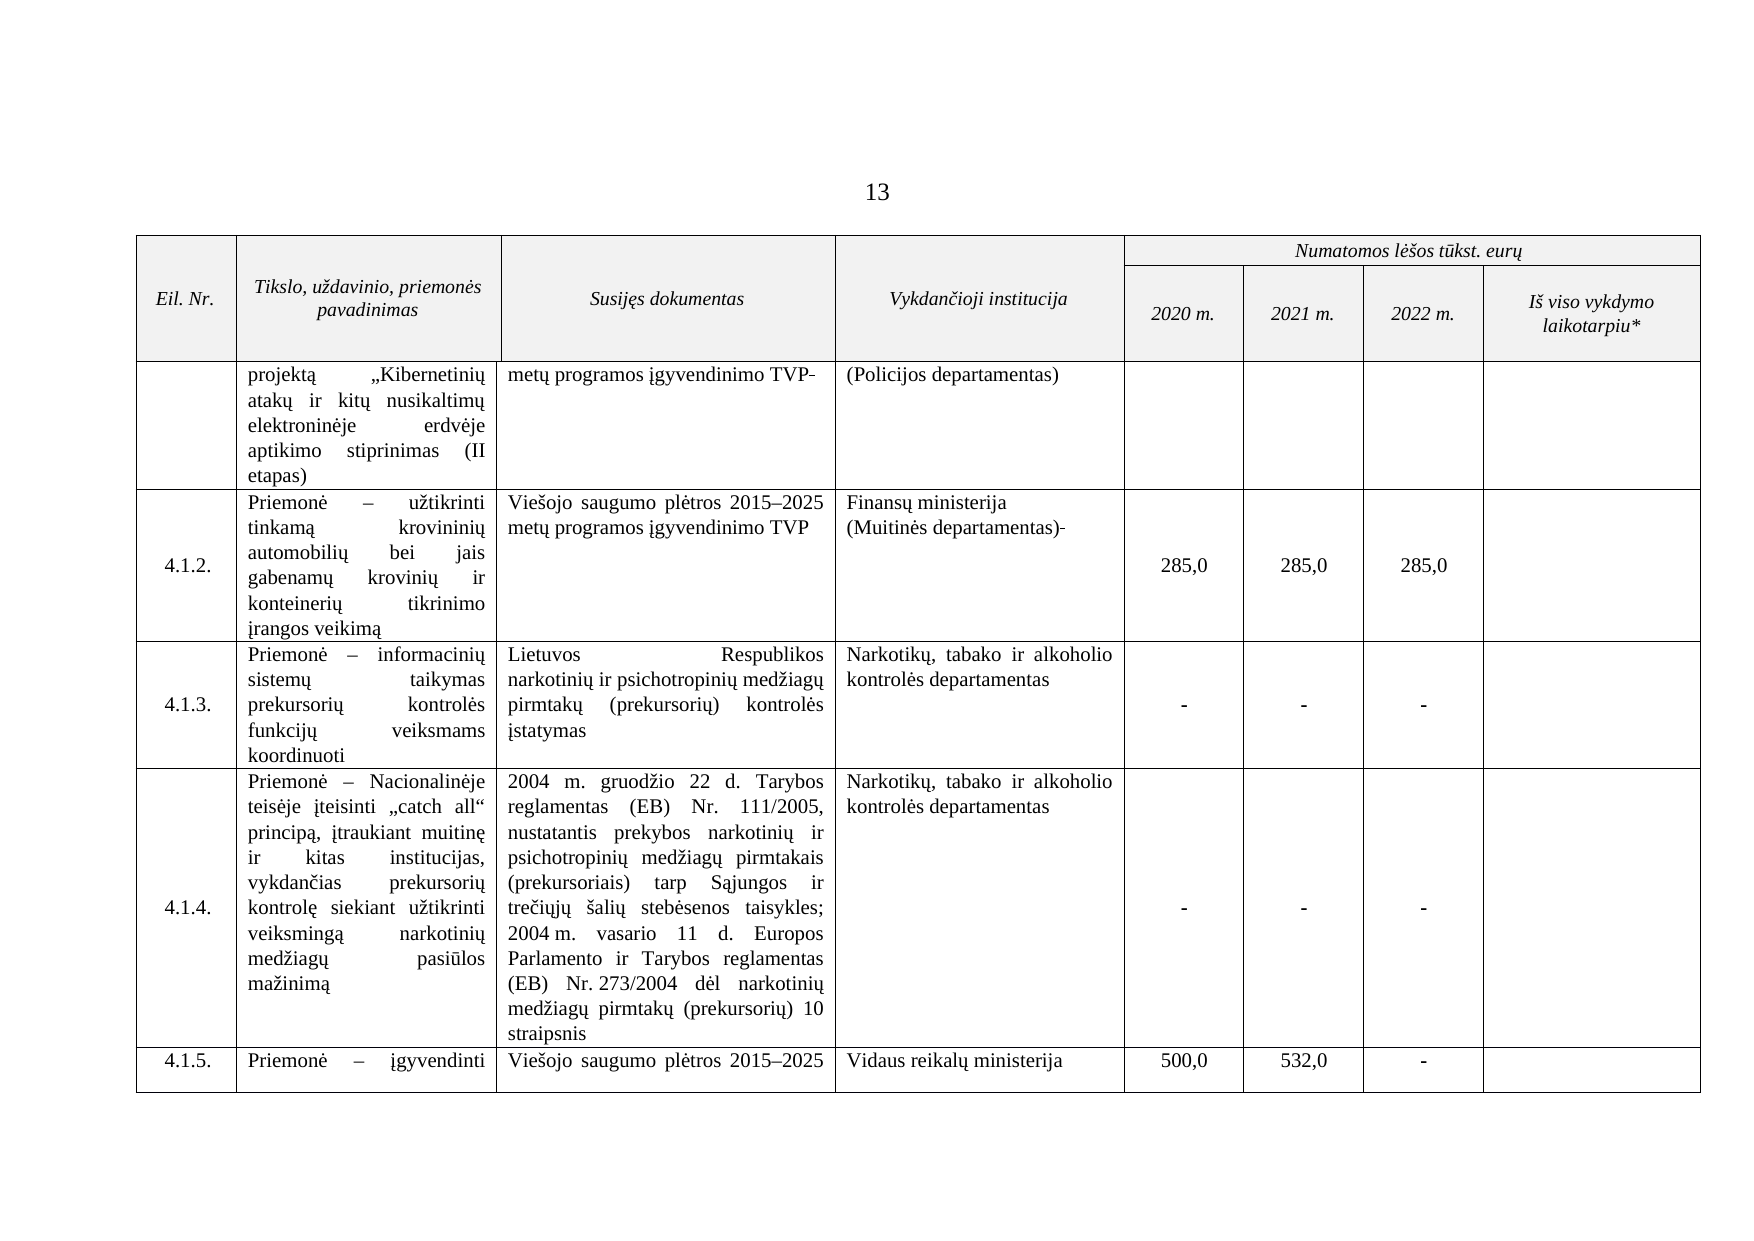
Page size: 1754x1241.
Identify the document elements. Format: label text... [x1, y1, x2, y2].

table_cell 285,0 [1364, 490, 1483, 641]
table_cell 2022 m. [1364, 266, 1483, 361]
table_cell - [1125, 769, 1243, 1047]
table_cell - [1364, 769, 1483, 1047]
table_cell [1244, 362, 1363, 488]
table_cell [137, 362, 236, 488]
table_cell 4.1.4. [137, 769, 236, 1047]
table_cell Vidaus reikalų ministerija [836, 1048, 1124, 1092]
table_cell 500,0 [1125, 1048, 1243, 1092]
table_cell Priemonė – Nacionalinėje teisėje įteisinti „catch all“ principą, įtraukiant muitinę ir kitas institucijas, vykdančias prekursorių kontrolę siekiant užtikrinti veiksmingą narkotinių medžiagų pasiūlos mažinimą [237, 769, 496, 1047]
table_cell Priemonė – informacinių sistemų taikymas prekursorių kontrolės funkcijų veiksmams koordinuoti [237, 642, 496, 768]
table_cell Lietuvos Respublikos narkotinių ir psichotropinių medžiagų pirmtakų (prekursorių) kontrolės įstatymas [497, 642, 835, 768]
table_cell 2020 m. [1125, 266, 1243, 361]
table_cell 4.1.5. [137, 1048, 236, 1092]
table_cell [1484, 1048, 1700, 1092]
table_cell 4.1.3. [137, 642, 236, 768]
table_cell 2004 m. gruodžio 22 d. Tarybos reglamentas (EB) Nr. 111/2005, nustatantis prekybos narkotinių ir psichotropinių medžiagų pirmtakais (prekursoriais) tarp Sąjungos ir trečiųjų šalių stebėsenos taisykles; 2004 m. vasario 11 d. Europos Parlamento ir Tarybos reglamentas (EB) Nr. 273/2004 dėl narkotinių medžiagų pirmtakų (prekursorių) 10 straipsnis [497, 769, 835, 1047]
table_cell [1484, 769, 1700, 1047]
table_cell (Policijos departamentas) [836, 362, 1124, 488]
table_cell projektą „Kibernetinių atakų ir kitų nusikaltimų elektroninėje erdvėje aptikimo stiprinimas (II etapas) [237, 362, 496, 488]
table_cell [1484, 642, 1700, 768]
table_header Vykdančioji institucija [836, 236, 1124, 361]
table_cell Narkotikų, tabako ir alkoholio kontrolės departamentas [836, 642, 1124, 768]
table_header Tikslo, uždavinio, priemonės pavadinimas [237, 236, 501, 361]
table_cell Priemonė – užtikrinti tinkamą krovininių automobilių bei jais gabenamų krovinių ir konteinerių tikrinimo įrangos veikimą [237, 490, 496, 641]
table_cell Viešojo saugumo plėtros 2015–2025 metų programos įgyvendinimo TVP [497, 490, 835, 641]
table_cell Finansų ministerija (Muitinės departamentas) [836, 490, 1124, 641]
table_cell Priemonė – įgyvendinti [237, 1048, 496, 1092]
table_cell - [1244, 642, 1363, 768]
table_cell 4.1.2. [137, 490, 236, 641]
table_cell - [1364, 642, 1483, 768]
table_cell - [1125, 642, 1243, 768]
table_cell - [1364, 1048, 1483, 1092]
table_cell [1484, 490, 1700, 641]
table_cell - [1244, 769, 1363, 1047]
table_cell 285,0 [1244, 490, 1363, 641]
table_cell [1484, 362, 1700, 488]
table_cell Iš viso vykdymo laikotarpiu* [1484, 266, 1700, 361]
table_cell 532,0 [1244, 1048, 1363, 1092]
table_cell metų programos įgyvendinimo TVP [497, 362, 835, 488]
table_cell - [1364, 362, 1483, 488]
table_header Susijęs dokumentas [502, 236, 835, 361]
table_header Numatomos lėšos tūkst. eurų [1125, 236, 1700, 265]
table_cell 285,0 [1125, 490, 1243, 641]
table_cell 2021 m. [1244, 266, 1363, 361]
table_cell [1125, 362, 1243, 488]
table_cell Narkotikų, tabako ir alkoholio kontrolės departamentas [836, 769, 1124, 1047]
table_header Eil. Nr. [137, 236, 236, 361]
table_cell Viešojo saugumo plėtros 2015–2025 [497, 1048, 835, 1092]
